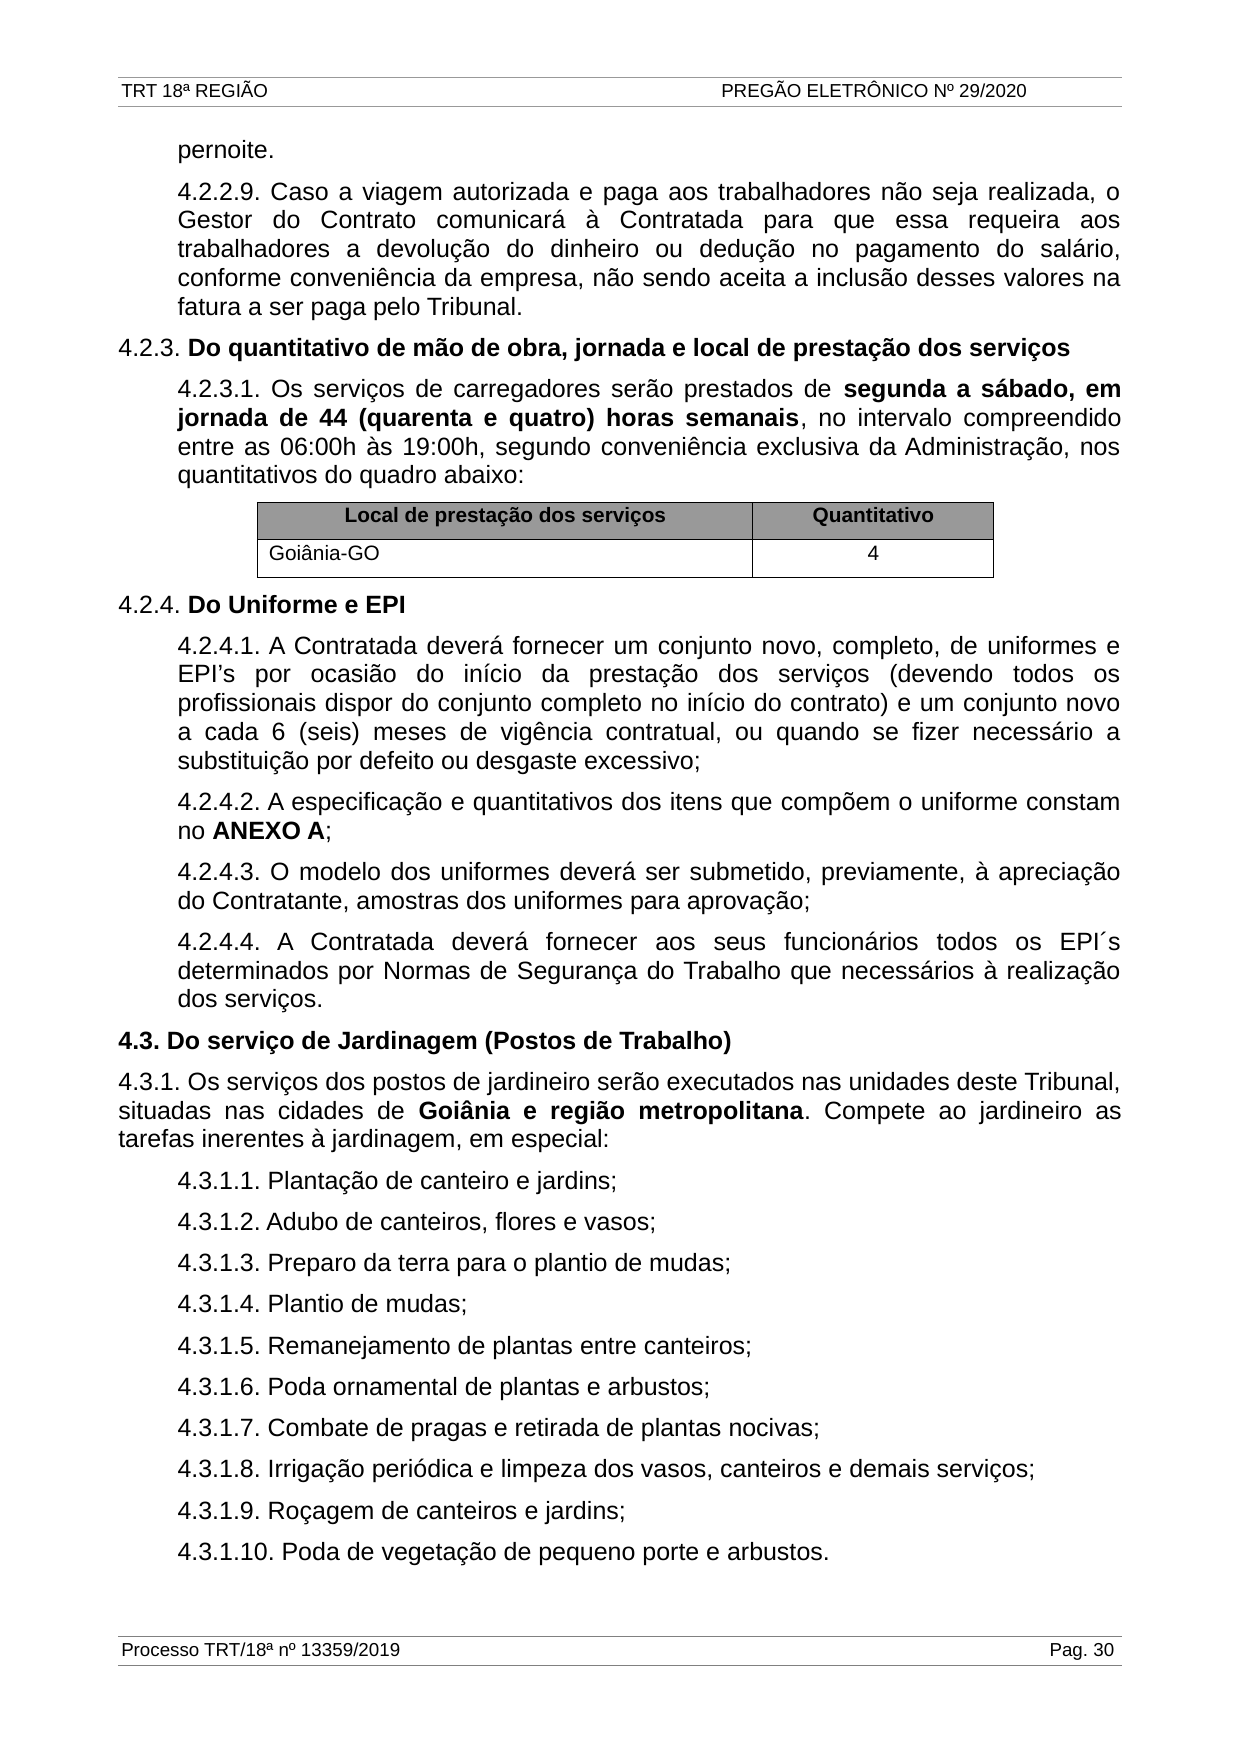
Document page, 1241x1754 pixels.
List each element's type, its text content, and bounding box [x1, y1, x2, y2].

text 4.3.1.9. Roçagem de canteiros e jardins; [177, 1496, 1122, 1524]
text 4.3.1.2. Adubo de canteiros, flores e vasos; [177, 1207, 1122, 1236]
text 4.2.3.1. Os serviços de carregadores serão prestados de segunda a sábado, em jornada de 44 (quarenta e quatro) horas semanais, no intervalo compreendido entre as 06:00h às 19:00h, segundo conveniência exclusiva da Administração, nos quantitativos do quadro abaixo: [177, 374, 1122, 489]
text 4.2.4.2. A especificação e quantitativos dos itens que compõem o uniforme constam no ANEXO A; [177, 787, 1122, 844]
text 4.3.1.7. Combate de pragas e retirada de plantas nocivas; [177, 1413, 1122, 1442]
text 4.2.4. Do Uniforme e EPI [118, 589, 1122, 618]
text 4.3.1.6. Poda ornamental de plantas e arbustos; [177, 1372, 1122, 1401]
table_cell Goiânia-GO [258, 540, 752, 577]
text pernoite. [177, 136, 1122, 164]
text 4.3.1.4. Plantio de mudas; [177, 1289, 1122, 1318]
table_header Quantitativo [753, 503, 993, 539]
text 4.3.1.5. Remanejamento de plantas entre canteiros; [177, 1331, 1122, 1359]
text 4.2.2.9. Caso a viagem autorizada e paga aos trabalhadores não seja realizada, o Gestor do Contrato comunicará à Contratada para que essa requeira aos trabalhadores a devolução do dinheiro ou dedução no pagamento do salário, conforme conveniência da empresa, não sendo aceita a inclusão desses valores na fatura a ser paga pelo Tribunal. [177, 177, 1122, 321]
text 4.3.1.10. Poda de vegetação de pequeno porte e arbustos. [177, 1537, 1122, 1566]
text 4.2.4.3. O modelo dos uniformes deverá ser submetido, previamente, à apreciação do Contratante, amostras dos uniformes para aprovação; [177, 857, 1122, 914]
text 4.3.1.8. Irrigação periódica e limpeza dos vasos, canteiros e demais serviços; [177, 1454, 1122, 1483]
text 4.2.4.1. A Contratada deverá fornecer um conjunto novo, completo, de uniformes e EPI’s por ocasião do início da prestação dos serviços (devendo todos os profissionais dispor do conjunto completo no início do contrato) e um conjunto novo a cada 6 (seis) meses de vigência contratual, ou quando se fizer necessário a substituição por defeito ou desgaste excessivo; [177, 631, 1122, 774]
text 4.3.1.3. Preparo da terra para o plantio de mudas; [177, 1248, 1122, 1277]
table_header Local de prestação dos serviços [258, 503, 752, 539]
table_cell 4 [753, 540, 993, 577]
text 4.3.1.1. Plantação de canteiro e jardins; [177, 1166, 1122, 1194]
text 4.3. Do serviço de Jardinagem (Postos de Trabalho) [118, 1026, 1122, 1054]
text 4.3.1. Os serviços dos postos de jardineiro serão executados nas unidades deste Tribunal, situadas nas cidades de Goiânia e região metropolitana. Compete ao jardineiro as tarefas inerentes à jardinagem, em especial: [118, 1067, 1122, 1153]
text 4.2.3. Do quantitativo de mão de obra, jornada e local de prestação dos serviços [118, 333, 1122, 362]
text 4.2.4.4. A Contratada deverá fornecer aos seus funcionários todos os EPI´s determinados por Normas de Segurança do Trabalho que necessários à realização dos serviços. [177, 927, 1122, 1013]
